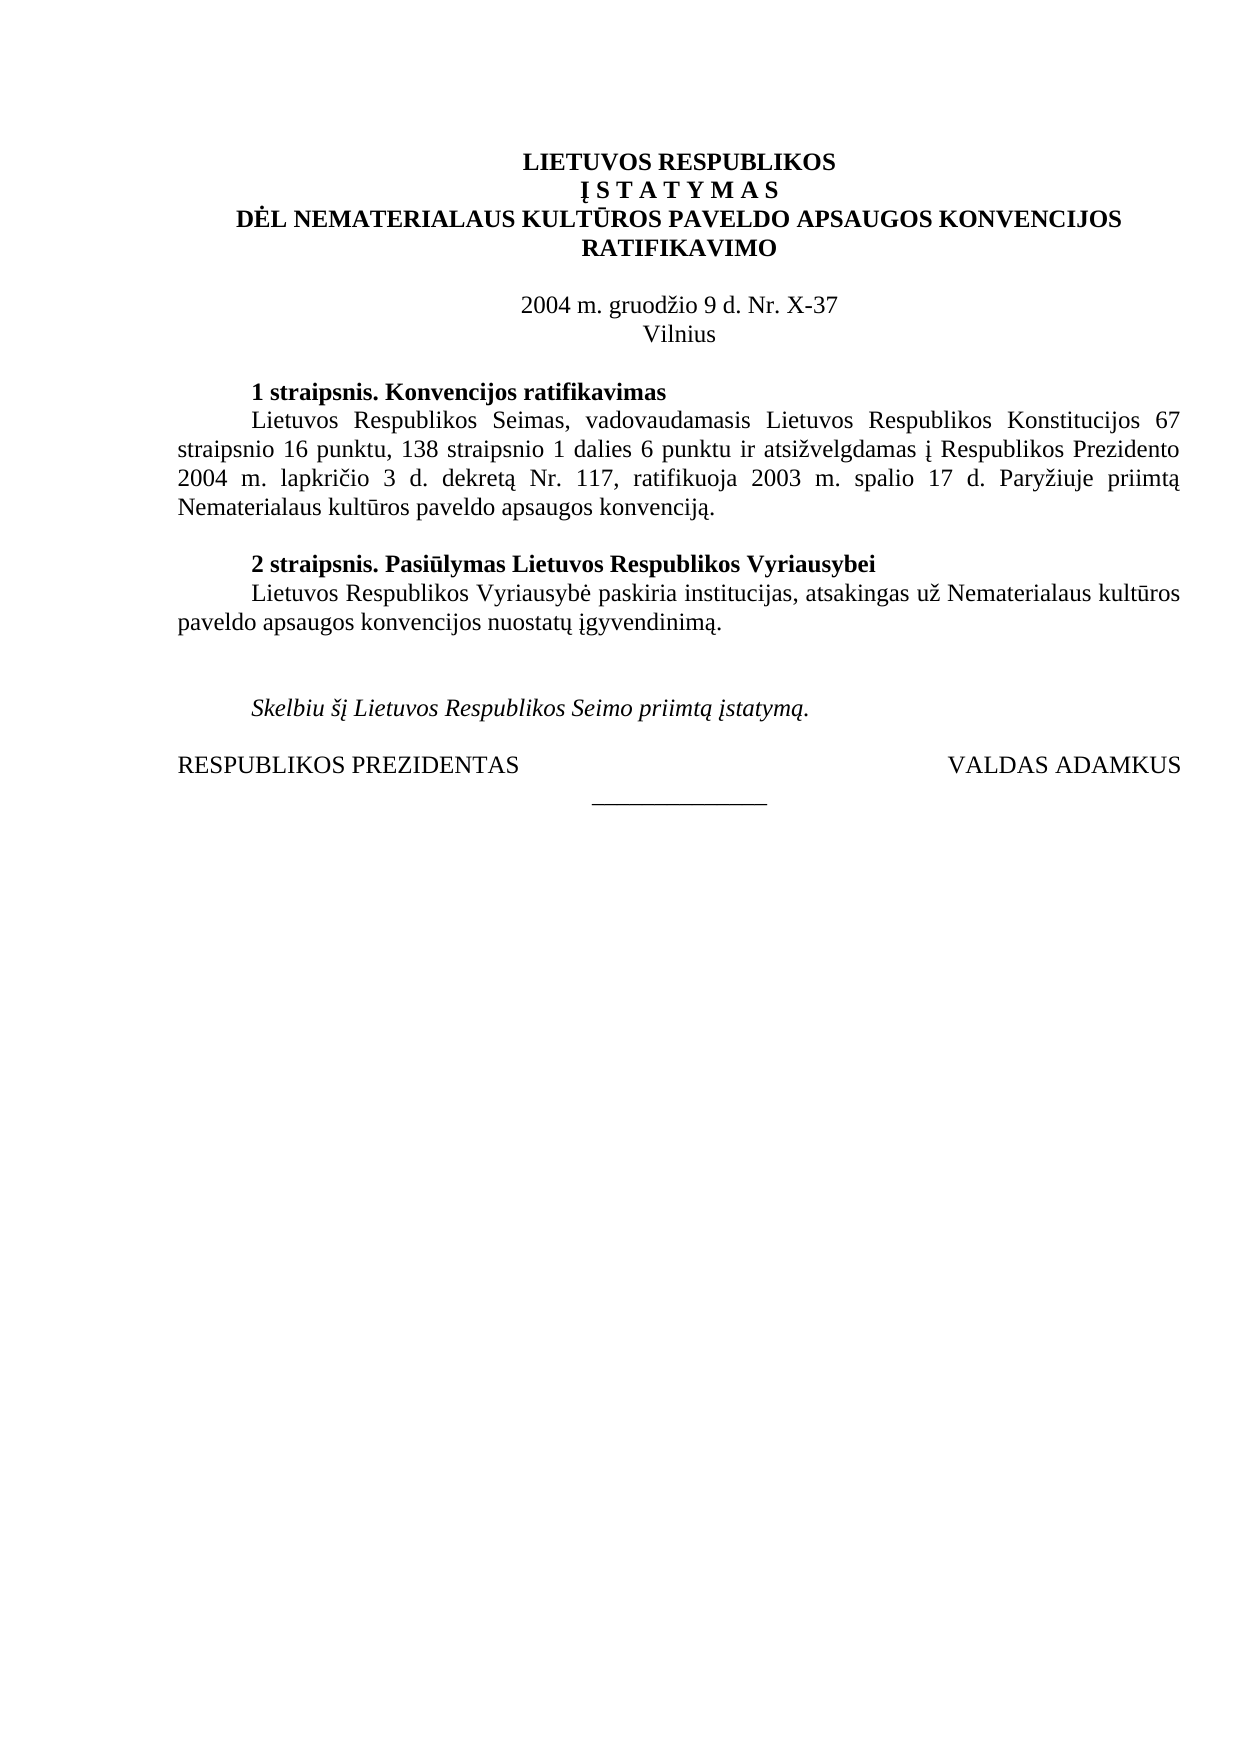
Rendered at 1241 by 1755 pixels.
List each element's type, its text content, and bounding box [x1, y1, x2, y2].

text Į S T A T Y M A S [177, 176, 1181, 204]
text 1 straipsnis. Konvencijos ratifikavimas [177, 377, 1181, 406]
text Lietuvos Respublikos Vyriausybė paskiria institucijas, atsakingas už Nematerialaus kultūros paveldo apsaugos konvencijos nuostatų įgyvendinimą. [177, 578, 1181, 636]
text 2004 m. gruodžio 9 d. Nr. X-37 [177, 291, 1181, 319]
text DĖL NEMATERIALAUS KULTŪROS PAVELDO APSAUGOS KONVENCIJOS RATIFIKAVIMO [177, 204, 1181, 262]
text Skelbiu šį Lietuvos Respublikos Seimo priimtą įstatymą. [177, 693, 1181, 722]
text LIETUVOS RESPUBLIKOS [177, 147, 1181, 176]
text ______________ [177, 779, 1181, 808]
text Lietuvos Respublikos Seimas, vadovaudamasis Lietuvos Respublikos Konstitucijos 67 straipsnio 16 punktu, 138 straipsnio 1 dalies 6 punktu ir atsižvelgdamas į Respublikos Prezidento 2004 m. lapkričio 3 d. dekretą Nr. 117, ratifikuoja 2003 m. spalio 17 d. Paryžiuje priimtą Nematerialaus kultūros paveldo apsaugos konvenciją. [177, 406, 1181, 521]
text Vilnius [177, 319, 1181, 348]
text 2 straipsnis. Pasiūlymas Lietuvos Respublikos Vyriausybei [177, 549, 1181, 578]
text RESPUBLIKOS PREZIDENTAS VALDAS ADAMKUS [177, 751, 1181, 779]
